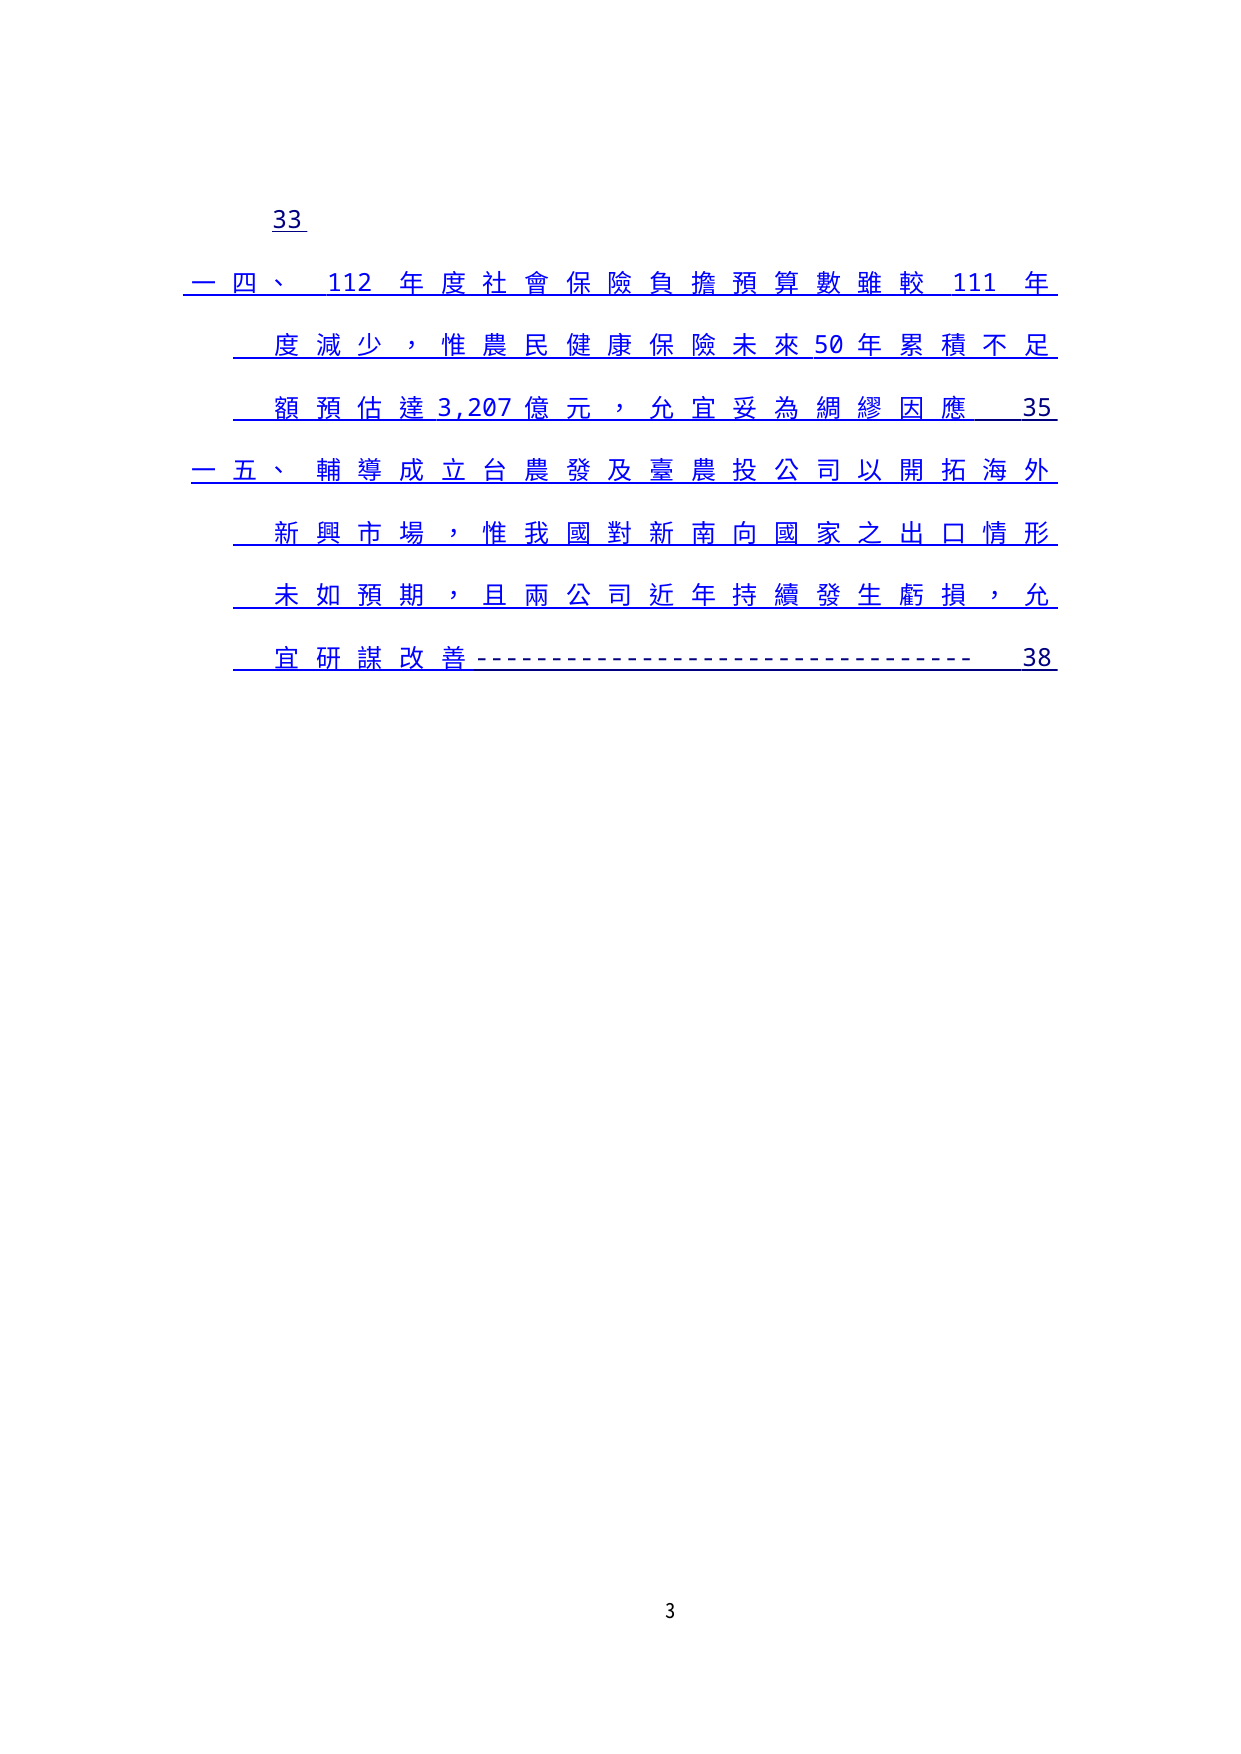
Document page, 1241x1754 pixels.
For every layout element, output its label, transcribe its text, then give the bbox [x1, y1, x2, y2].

text 33 [183, 177, 1058, 240]
text 一五、輔導成立台農發及臺農投公司以開拓海外新興市場，惟我國對新南向國家之出口情形未如預期，且兩公司近年持續發生虧損，允宜研謀改善 38 [183, 427, 1058, 677]
text 度減少，惟農民健康保險未來50年累積不足額預估達3,207億元，允宜妥為綢繆因應 35 [183, 296, 1058, 427]
text 一四、112年度社會保險負擔預算數雖較111年 [183, 240, 1058, 294]
